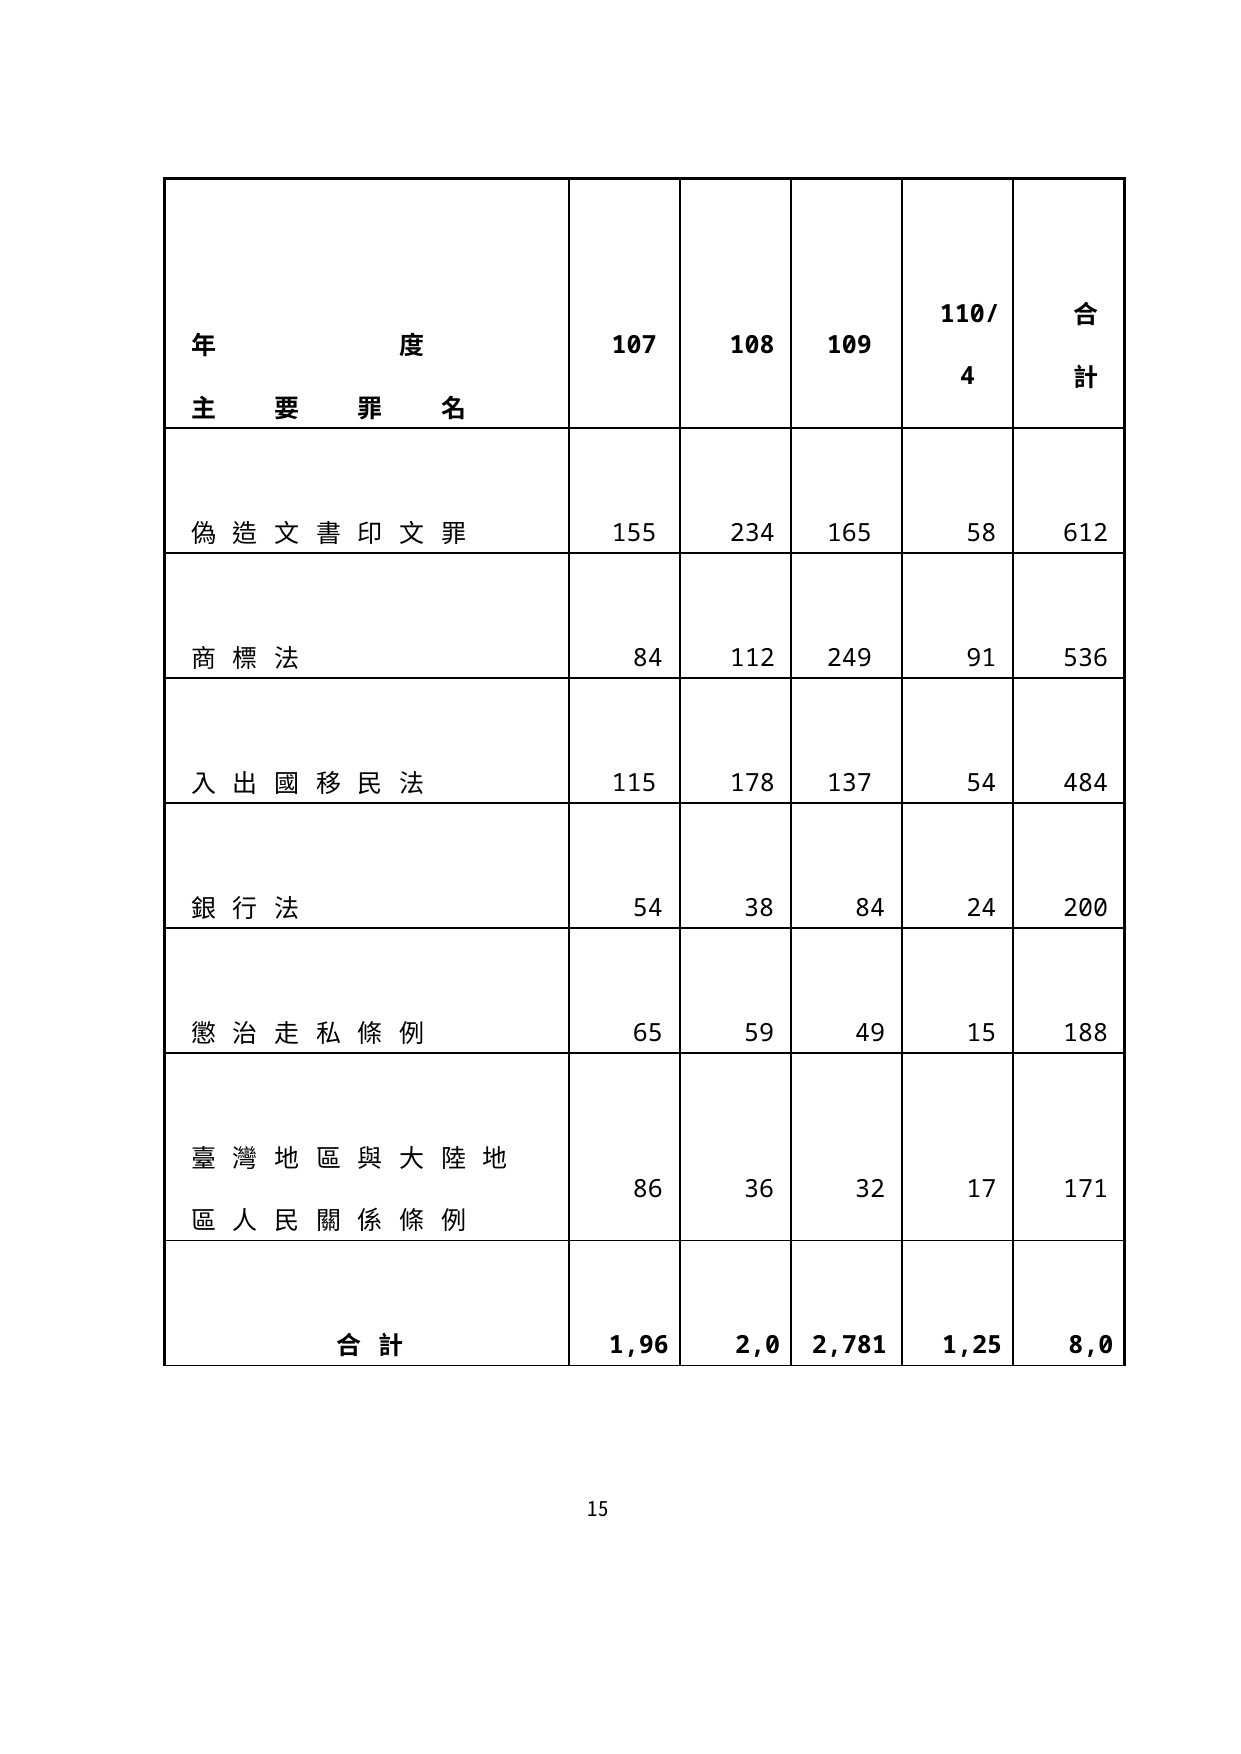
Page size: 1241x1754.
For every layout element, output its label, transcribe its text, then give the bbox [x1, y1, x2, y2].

table_cell 171 [1014, 1054, 1123, 1240]
table_cell 36 [681, 1054, 790, 1240]
table_cell 32 [792, 1054, 901, 1240]
table_cell 612 [1014, 429, 1123, 552]
table_cell 懲治走私條例 [166, 929, 568, 1052]
table_cell 165 [792, 429, 901, 552]
table_cell 484 [1014, 679, 1123, 802]
table_cell 54 [903, 679, 1012, 802]
table_cell 65 [570, 929, 679, 1052]
table_cell 536 [1014, 554, 1123, 677]
table_cell 112 [681, 554, 790, 677]
table_cell 偽造文書印文罪 [166, 429, 568, 552]
table_header 109 [792, 180, 901, 427]
table_cell 84 [792, 804, 901, 927]
table_cell 17 [903, 1054, 1012, 1240]
table_cell 54 [570, 804, 679, 927]
table_cell 58 [903, 429, 1012, 552]
table_cell 臺灣地區與大陸地區人民關係條例 [166, 1054, 568, 1240]
table_header 107 [570, 180, 679, 427]
table_cell 2,781 [792, 1241, 901, 1365]
table_cell 115 [570, 679, 679, 802]
table_cell 200 [1014, 804, 1123, 927]
table_cell 38 [681, 804, 790, 927]
table_cell 銀行法 [166, 804, 568, 927]
table_cell 2,0 [681, 1241, 790, 1365]
table_cell 1,96 [570, 1241, 679, 1365]
table_cell 24 [903, 804, 1012, 927]
table_cell 155 [570, 429, 679, 552]
table_cell 8,0 [1014, 1241, 1123, 1365]
table_cell 91 [903, 554, 1012, 677]
table_cell 86 [570, 1054, 679, 1240]
table_header 年 度 主 要 罪 名 [166, 180, 568, 427]
table_cell 249 [792, 554, 901, 677]
table_header 合計 [1014, 180, 1123, 427]
table_cell 1,25 [903, 1241, 1012, 1365]
table_cell 59 [681, 929, 790, 1052]
table_cell 15 [903, 929, 1012, 1052]
table_cell 137 [792, 679, 901, 802]
table_cell 入出國移民法 [166, 679, 568, 802]
table_cell 49 [792, 929, 901, 1052]
table_header 108 [681, 180, 790, 427]
table_cell 商標法 [166, 554, 568, 677]
table_cell 234 [681, 429, 790, 552]
table_cell 合計 [166, 1241, 568, 1365]
table_header 110/4 [903, 180, 1012, 427]
table_cell 178 [681, 679, 790, 802]
table_cell 84 [570, 554, 679, 677]
table_cell 188 [1014, 929, 1123, 1052]
